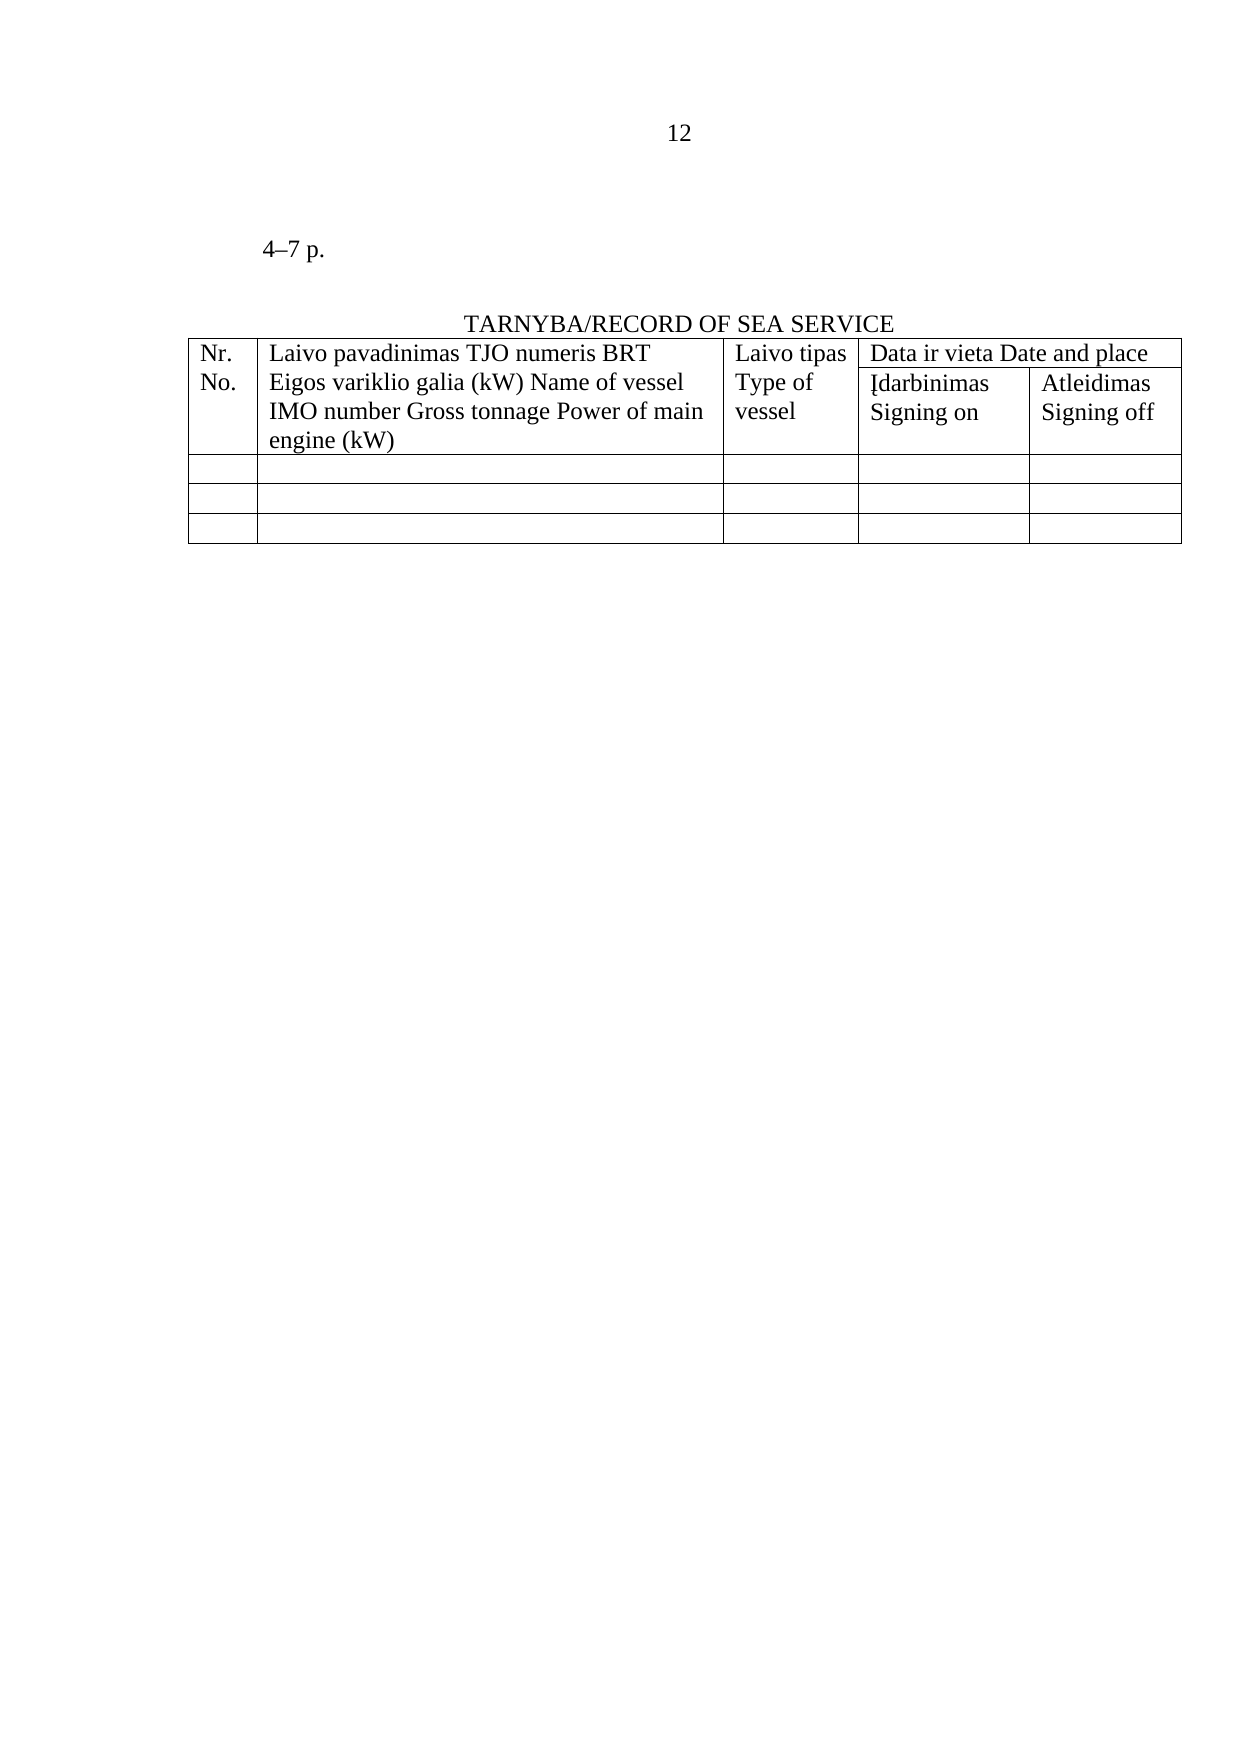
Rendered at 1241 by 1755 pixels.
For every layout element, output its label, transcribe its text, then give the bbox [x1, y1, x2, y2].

table_cell [1030, 455, 1181, 483]
table_cell [859, 455, 1029, 483]
table_cell 4–7 p. [177, 148, 1181, 309]
table_cell [724, 514, 858, 543]
table_cell TARNYBA/RECORD OF SEA SERVICE [177, 309, 1181, 1606]
table_header Laivo pavadinimas TJO numeris BRT Eigos variklio galia (kW) Name of vessel IMO number Gross tonnage Power of main engine (kW) [258, 339, 723, 453]
table_cell Įdarbinimas Signing on [859, 368, 1029, 453]
table_cell [258, 484, 723, 513]
table_cell [859, 484, 1029, 513]
table_header Data ir vieta Date and place [859, 339, 1181, 367]
table_cell [258, 455, 723, 483]
table_cell [724, 484, 858, 513]
table_cell Atleidimas Signing off [1030, 368, 1181, 453]
table_cell [189, 455, 257, 483]
table_cell [189, 484, 257, 513]
table_cell [1030, 484, 1181, 513]
table_cell [1030, 514, 1181, 543]
table_header Nr. No. [189, 339, 257, 453]
table_header Laivo tipas Type of vessel [724, 339, 858, 453]
table_cell [724, 455, 858, 483]
table_cell [859, 514, 1029, 543]
table_cell [258, 514, 723, 543]
table_cell [189, 514, 257, 543]
